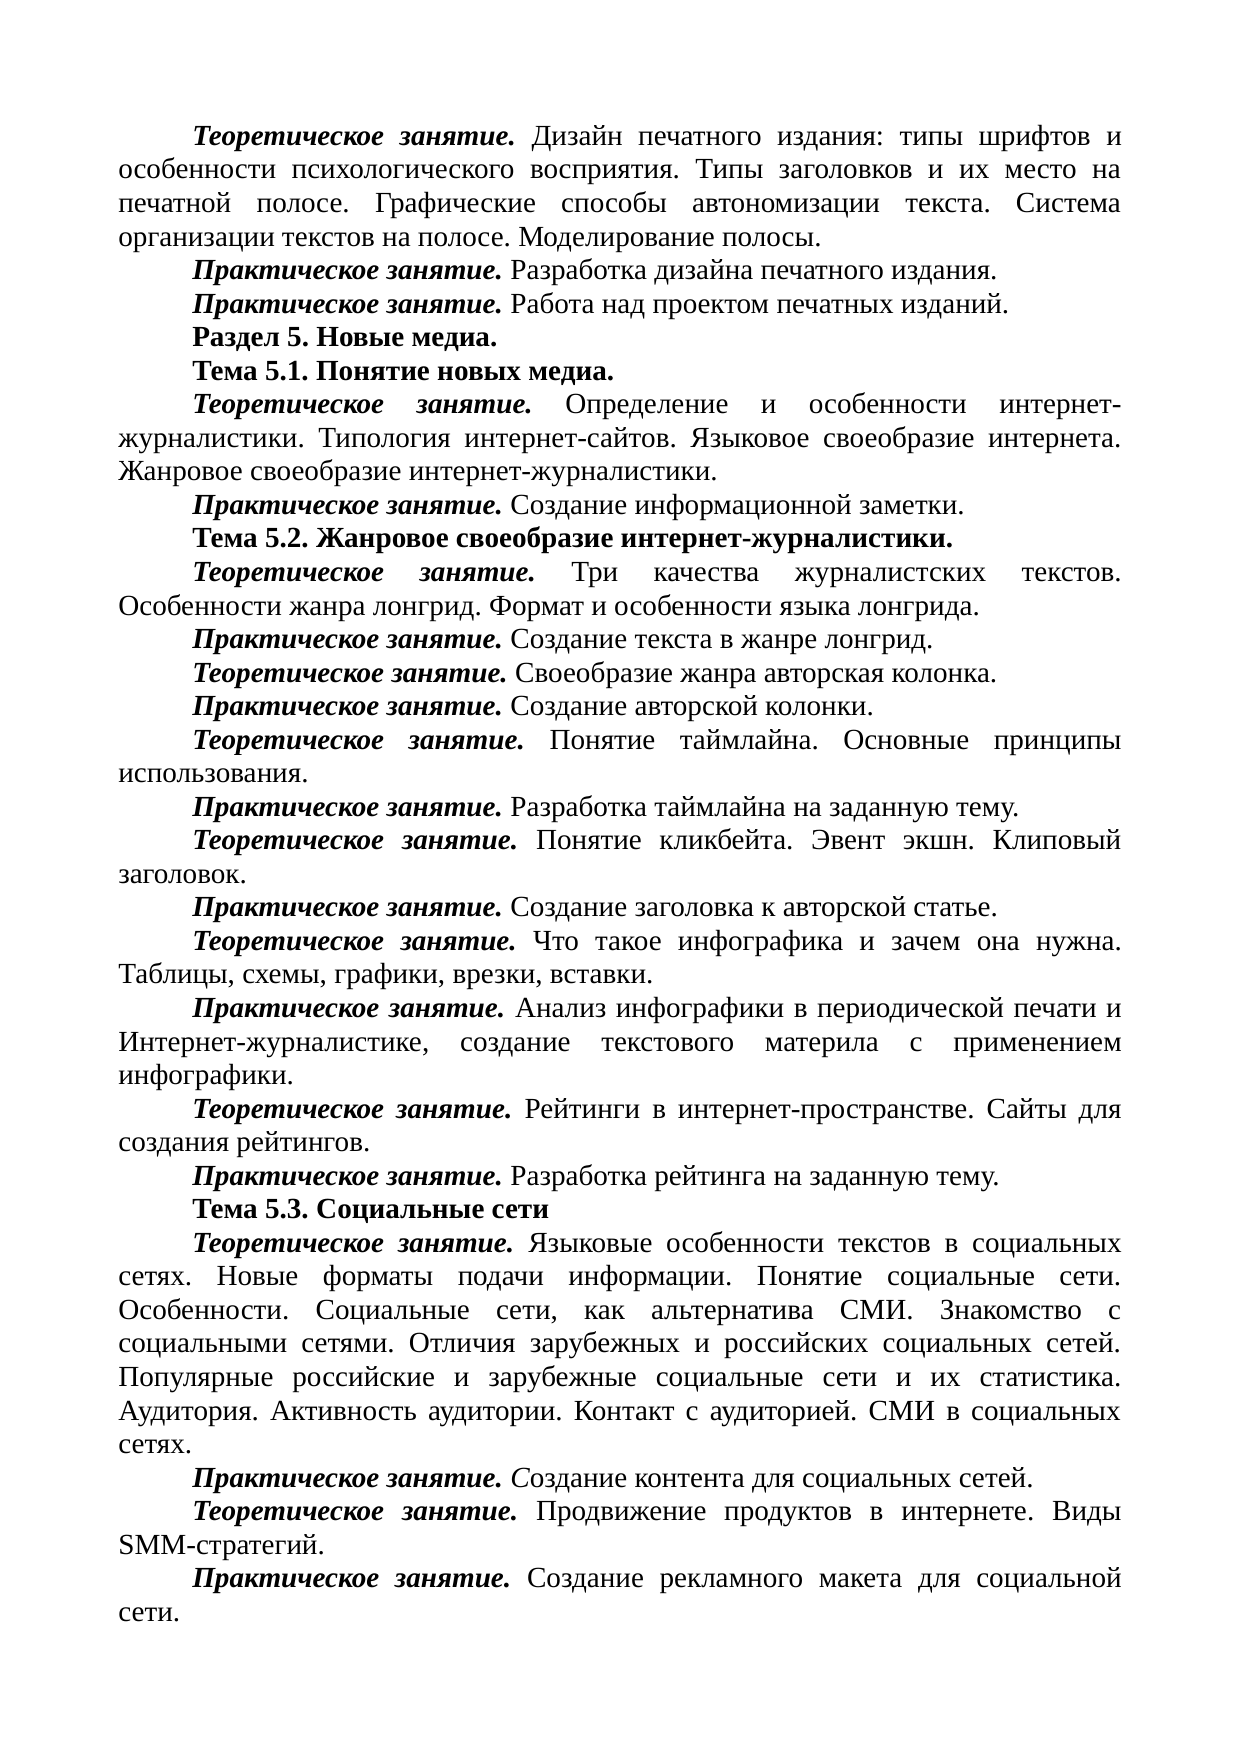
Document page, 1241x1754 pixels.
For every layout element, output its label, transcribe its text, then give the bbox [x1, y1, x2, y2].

text Теоретическое занятие. Понятие таймлайна. Основные принципы использования. [118, 722, 1122, 789]
text Теоретическое занятие. Рейтинги в интернет-пространстве. Сайты для создания рейтингов. [118, 1091, 1122, 1158]
text Практическое занятие. Создание контента для социальных сетей. [118, 1460, 1122, 1493]
text Практическое занятие. Создание информационной заметки. [118, 487, 1122, 521]
text Теоретическое занятие. Что такое инфографика и зачем она нужна. Таблицы, схемы, графики, врезки, вставки. [118, 923, 1122, 990]
text Практическое занятие. Создание текста в жанре лонгрид. [118, 621, 1122, 655]
text Теоретическое занятие. Понятие кликбейта. Эвент экшн. Клиповый заголовок. [118, 822, 1122, 889]
text Практическое занятие. Разработка таймлайна на заданную тему. [118, 789, 1122, 822]
text Теоретическое занятие. Дизайн печатного издания: типы шрифтов и особенности психологического восприятия. Типы заголовков и их место на печатной полосе. Графические способы автономизации текста. Система организации текстов на полосе. Моделирование полосы. [118, 118, 1122, 252]
text Тема 5.3. Социальные сети [118, 1191, 1122, 1225]
text Практическое занятие. Разработка дизайна печатного издания. [118, 252, 1122, 286]
text Практическое занятие. Разработка рейтинга на заданную тему. [118, 1158, 1122, 1191]
text Теоретическое занятие. Три качества журналистских текстов. Особенности жанра лонгрид. Формат и особенности языка лонгрида. [118, 554, 1122, 621]
text Теоретическое занятие. Продвижение продуктов в интернете. Виды SMM-стратегий. [118, 1493, 1122, 1560]
text Тема 5.2. Жанровое своеобразие интернет-журналистики. [118, 521, 1122, 554]
text Практическое занятие. Анализ инфографики в периодической печати и Интернет-журналистике, создание текстового материла с применением инфографики. [118, 990, 1122, 1091]
text Теоретическое занятие. Определение и особенности интернет-журналистики. Типология интернет-сайтов. Языковое своеобразие интернета. Жанровое своеобразие интернет-журналистики. [118, 386, 1122, 487]
text Тема 5.1. Понятие новых медиа. [118, 353, 1122, 386]
text Раздел 5. Новые медиа. [118, 319, 1122, 353]
text Практическое занятие. Создание авторской колонки. [118, 688, 1122, 722]
text Теоретическое занятие. Своеобразие жанра авторская колонка. [118, 655, 1122, 688]
text Практическое занятие. Создание заголовка к авторской статье. [118, 889, 1122, 923]
text Практическое занятие. Создание рекламного макета для социальной сети. [118, 1560, 1122, 1627]
text Практическое занятие. Работа над проектом печатных изданий. [118, 286, 1122, 319]
text Теоретическое занятие. Языковые особенности текстов в социальных сетях. Новые форматы подачи информации. Понятие социальные сети. Особенности. Социальные сети, как альтернатива СМИ. Знакомство с социальными сетями. Отличия зарубежных и российских социальных сетей. Популярные российские и зарубежные социальные сети и их статистика. Аудитория. Активность аудитории. Контакт с аудиторией. СМИ в социальных сетях. [118, 1225, 1122, 1460]
